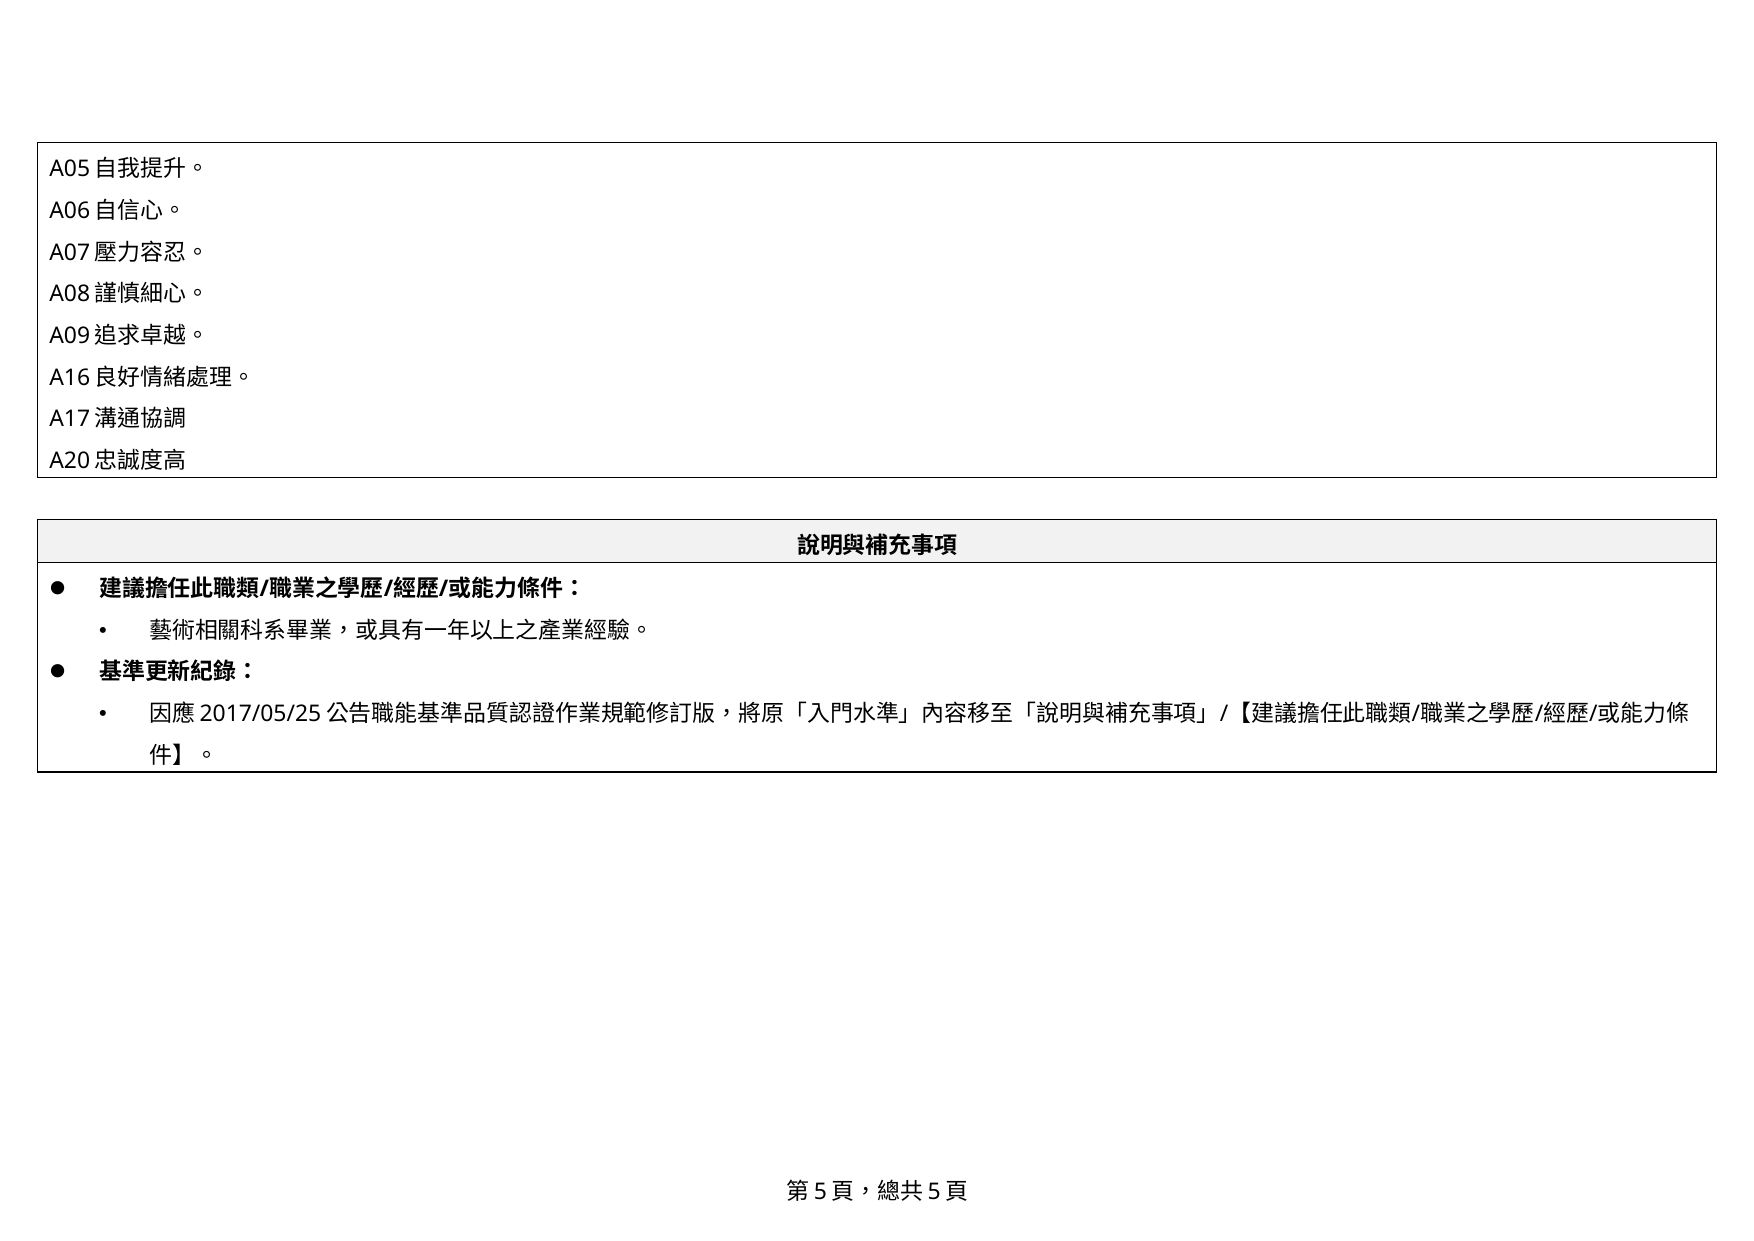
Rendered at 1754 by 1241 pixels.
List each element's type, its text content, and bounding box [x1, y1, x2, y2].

table_cell 建議擔任此職類/職業之學歷/經歷/或能力條件： 藝術相關科系畢業，或具有一年以上之產業經驗。 基準更新紀錄： 因應2017/05/25公告職能基準品質認證作業規範修訂版，將原「入門水準」內容移至「說明與補充事項」/【建議擔任此職類/職業之學歷/經歷/或能力條件】。 [38, 563, 1716, 771]
table_header 說明與補充事項 [38, 520, 1716, 562]
table_cell A05自我提升。 A06自信心。 A07壓力容忍。 A08謹慎細心。 A09追求卓越。 A16良好情緒處理。 A17溝通協調 A20忠誠度高 [38, 143, 1716, 477]
